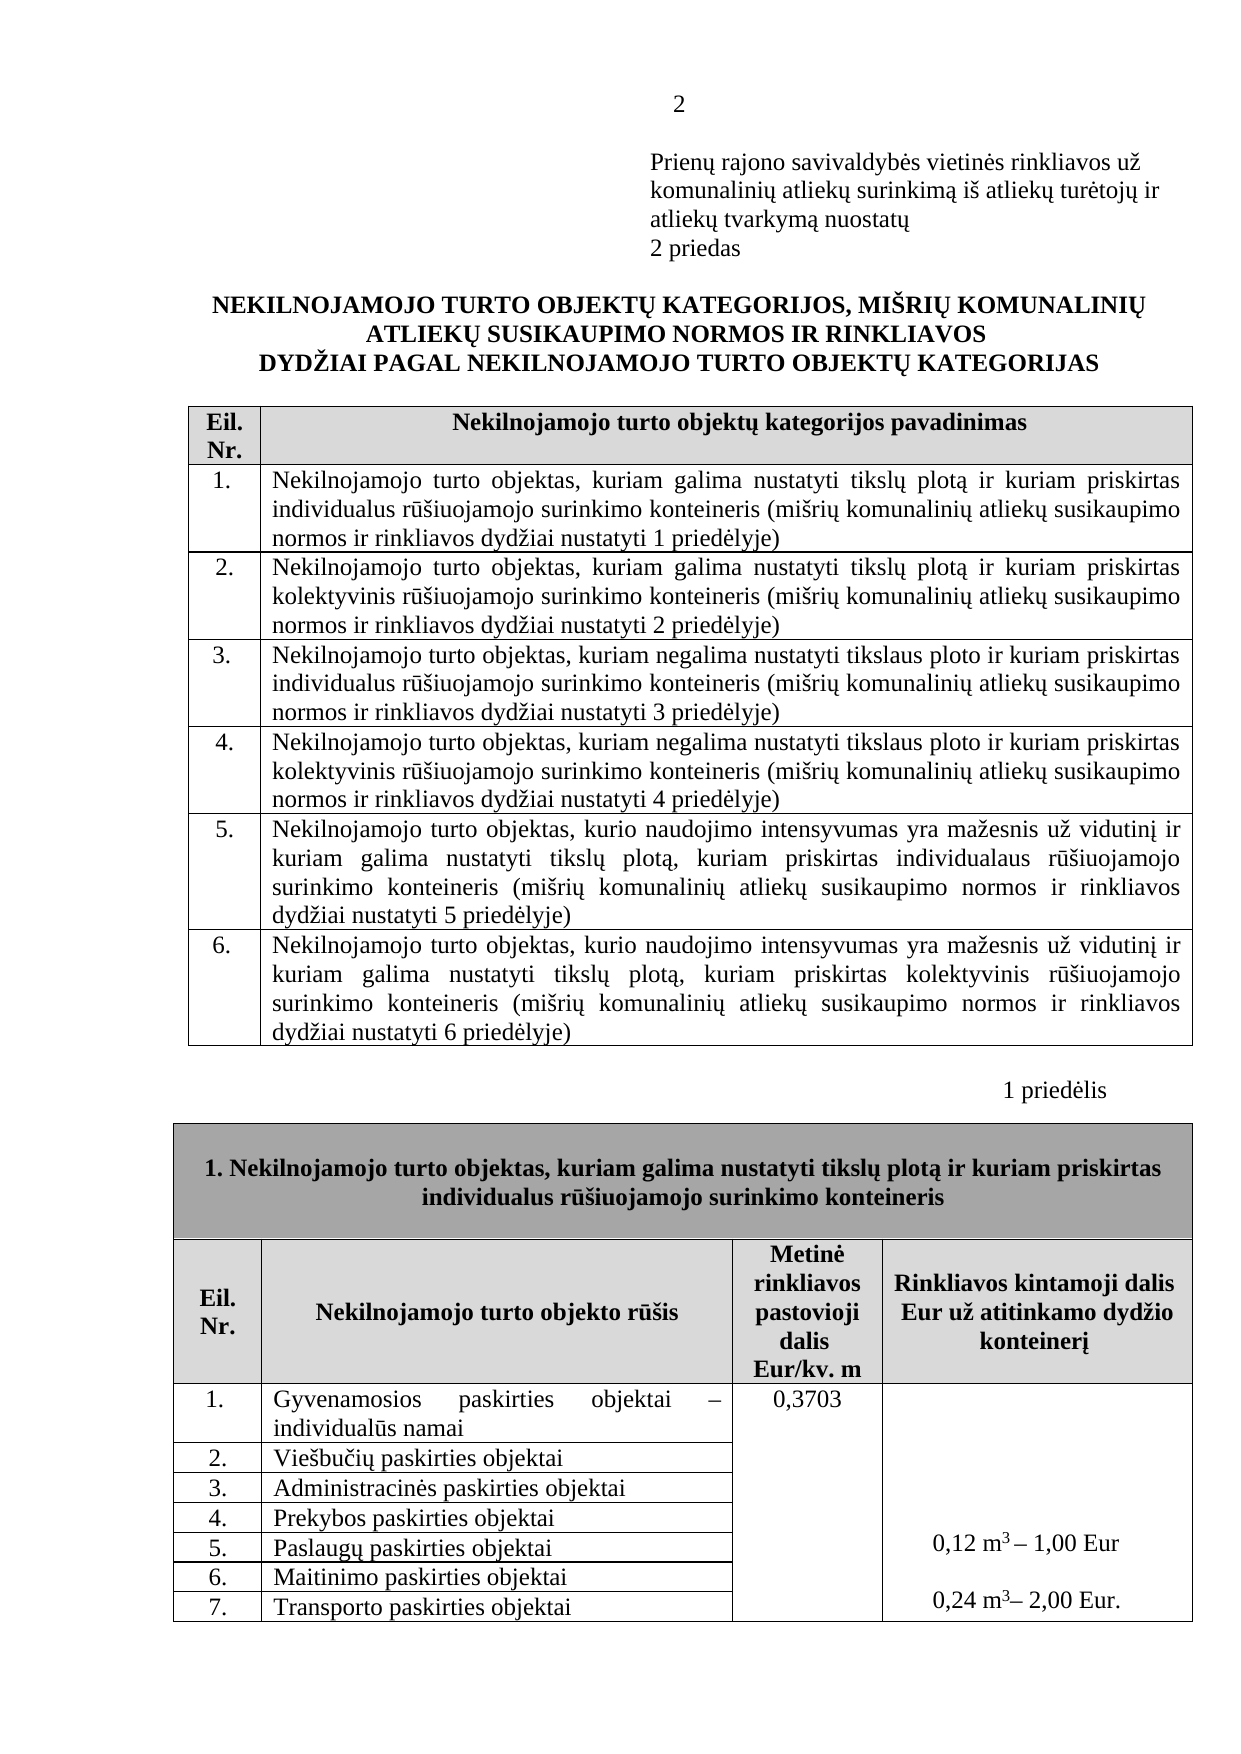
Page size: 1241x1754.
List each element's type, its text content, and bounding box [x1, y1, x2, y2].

table_header Nekilnojamojo turto objektų kategorijos pavadinimas [261, 407, 1192, 464]
table_cell Nekilnojamojo turto objektas, kuriam galima nustatyti tikslų plotą ir kuriam priskirtas kolektyvinis rūšiuojamojo surinkimo konteineris (mišrių komunalinių atliekų susikaupimo normos ir rinkliavos dydžiai nustatyti 2 priedėlyje) [261, 553, 1192, 639]
table_header 1. Nekilnojamojo turto objektas, kuriam galima nustatyti tikslų plotą ir kuriam priskirtas individualus rūšiuojamojo surinkimo konteineris [174, 1124, 1192, 1238]
text DYDŽIAI PAGAL NEKILNOJAMOJO TURTO OBJEKTŲ KATEGORIJAS [177, 348, 1181, 377]
table_cell Nekilnojamojo turto objektas, kuriam negalima nustatyti tikslaus ploto ir kuriam priskirtas kolektyvinis rūšiuojamojo surinkimo konteineris (mišrių komunalinių atliekų susikaupimo normos ir rinkliavos dydžiai nustatyti 4 priedėlyje) [261, 727, 1192, 813]
table_cell Administracinės paskirties objektai [262, 1473, 732, 1502]
table_header Eil. Nr. [189, 407, 260, 464]
table_cell 2. [189, 553, 260, 639]
table_cell Paslaugų paskirties objektai [262, 1533, 732, 1561]
table_cell 5. [189, 814, 260, 929]
table_cell Nekilnojamojo turto objektas, kuriam negalima nustatyti tikslaus ploto ir kuriam priskirtas individualus rūšiuojamojo surinkimo konteineris (mišrių komunalinių atliekų susikaupimo normos ir rinkliavos dydžiai nustatyti 3 priedėlyje) [261, 640, 1192, 726]
text NEKILNOJAMOJO TURTO OBJEKTŲ KATEGORIJOS, MIŠRIŲ KOMUNALINIŲ ATLIEKŲ SUSIKAUPIMO NORMOS IR RINKLIAVOS [177, 291, 1181, 348]
table_cell 2. [174, 1443, 261, 1472]
table_cell 1. [189, 465, 260, 551]
table_cell 4. [189, 727, 260, 813]
text 1 priedėlis [974, 1075, 1181, 1104]
table_cell Nekilnojamojo turto objektas, kurio naudojimo intensyvumas yra mažesnis už vidutinį ir kuriam galima nustatyti tikslų plotą, kuriam priskirtas kolektyvinis rūšiuojamojo surinkimo konteineris (mišrių komunalinių atliekų susikaupimo normos ir rinkliavos dydžiai nustatyti 6 priedėlyje) [261, 930, 1192, 1045]
table_cell Viešbučių paskirties objektai [262, 1443, 732, 1472]
table_cell 6. [174, 1563, 261, 1591]
table_cell Eil. Nr. [174, 1240, 261, 1383]
table_cell 3. [189, 640, 260, 726]
table_cell Rinkliavos kintamoji dalis Eur už atitinkamo dydžio konteinerį [883, 1240, 1192, 1383]
table_cell Nekilnojamojo turto objektas, kuriam galima nustatyti tikslų plotą ir kuriam priskirtas individualus rūšiuojamojo surinkimo konteineris (mišrių komunalinių atliekų susikaupimo normos ir rinkliavos dydžiai nustatyti 1 priedėlyje) [261, 465, 1192, 551]
table_cell 7. [174, 1592, 261, 1621]
table_cell 4. [174, 1503, 261, 1532]
table_cell Maitinimo paskirties objektai [262, 1563, 732, 1591]
table_cell 0,3703 [733, 1384, 882, 1621]
text 2 priedas [650, 233, 1196, 262]
table_cell 0,12 m3 – 1,00 Eur 0,24 m3– 2,00 Eur. [883, 1384, 1192, 1621]
table_cell 3. [174, 1473, 261, 1502]
table_cell 6. [189, 930, 260, 1045]
text Prienų rajono savivaldybės vietinės rinkliavos už komunalinių atliekų surinkimą iš atliekų turėtojų ir atliekų tvarkymą nuostatų [650, 147, 1181, 233]
table_cell 1. [174, 1384, 261, 1442]
table_cell Gyvenamosios paskirties objektai – individualūs namai [262, 1384, 732, 1442]
table_cell 5. [174, 1533, 261, 1561]
table_cell Nekilnojamojo turto objektas, kurio naudojimo intensyvumas yra mažesnis už vidutinį ir kuriam galima nustatyti tikslų plotą, kuriam priskirtas individualaus rūšiuojamojo surinkimo konteineris (mišrių komunalinių atliekų susikaupimo normos ir rinkliavos dydžiai nustatyti 5 priedėlyje) [261, 814, 1192, 929]
table_cell Transporto paskirties objektai [262, 1592, 732, 1621]
table_cell Prekybos paskirties objektai [262, 1503, 732, 1532]
table_cell Nekilnojamojo turto objekto rūšis [262, 1240, 732, 1383]
table_cell Metinė rinkliavos pastovioji dalis Eur/kv. m [733, 1240, 882, 1383]
